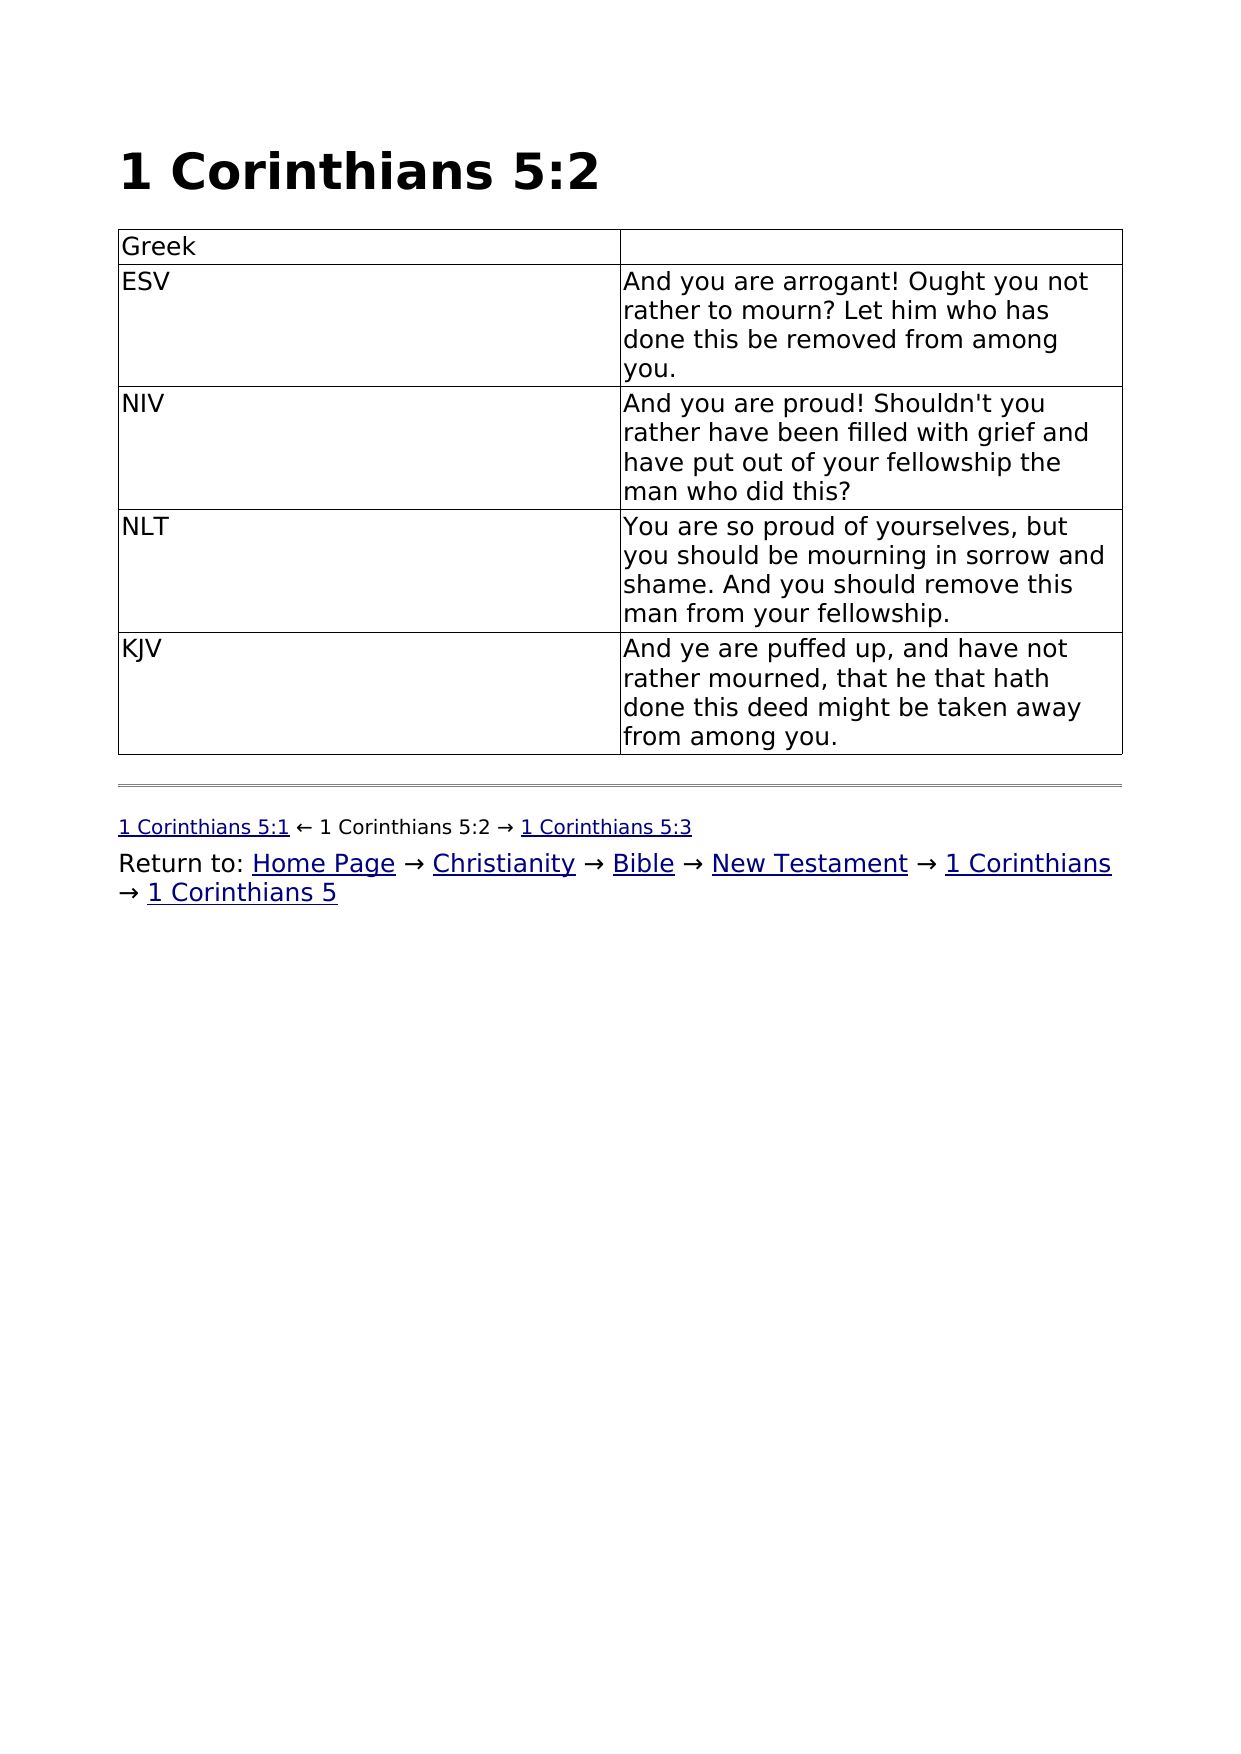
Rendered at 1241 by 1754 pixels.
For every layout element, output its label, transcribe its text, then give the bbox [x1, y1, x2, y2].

table_cell You are so proud of yourselves, but you should be mourning in sorrow and shame. And you should remove this man from your fellowship. [621, 510, 1122, 632]
text Return to: Home Page → Christianity → Bible → New Testament → 1 Corinthians → 1 Corinthians 5 [118, 849, 1122, 908]
table_cell NIV [119, 387, 620, 509]
text 1 Corinthians 5:1 ← 1 Corinthians 5:2 → 1 Corinthians 5:3 [118, 815, 1122, 849]
table_cell And ye are puffed up, and have not rather mourned, that he that hath done this deed might be taken away from among you. [621, 633, 1122, 754]
table_cell ESV [119, 265, 620, 386]
table_cell And you are arrogant! Ought you not rather to mourn? Let him who has done this be removed from among you. [621, 265, 1122, 386]
table_header [621, 230, 1122, 264]
table_header Greek [119, 230, 620, 264]
subtitle 1 Corinthians 5:2 [118, 143, 1122, 201]
table_cell NLT [119, 510, 620, 632]
table_cell And you are proud! Shouldn't you rather have been filled with grief and have put out of your fellowship the man who did this? [621, 387, 1122, 509]
table_cell KJV [119, 633, 620, 754]
